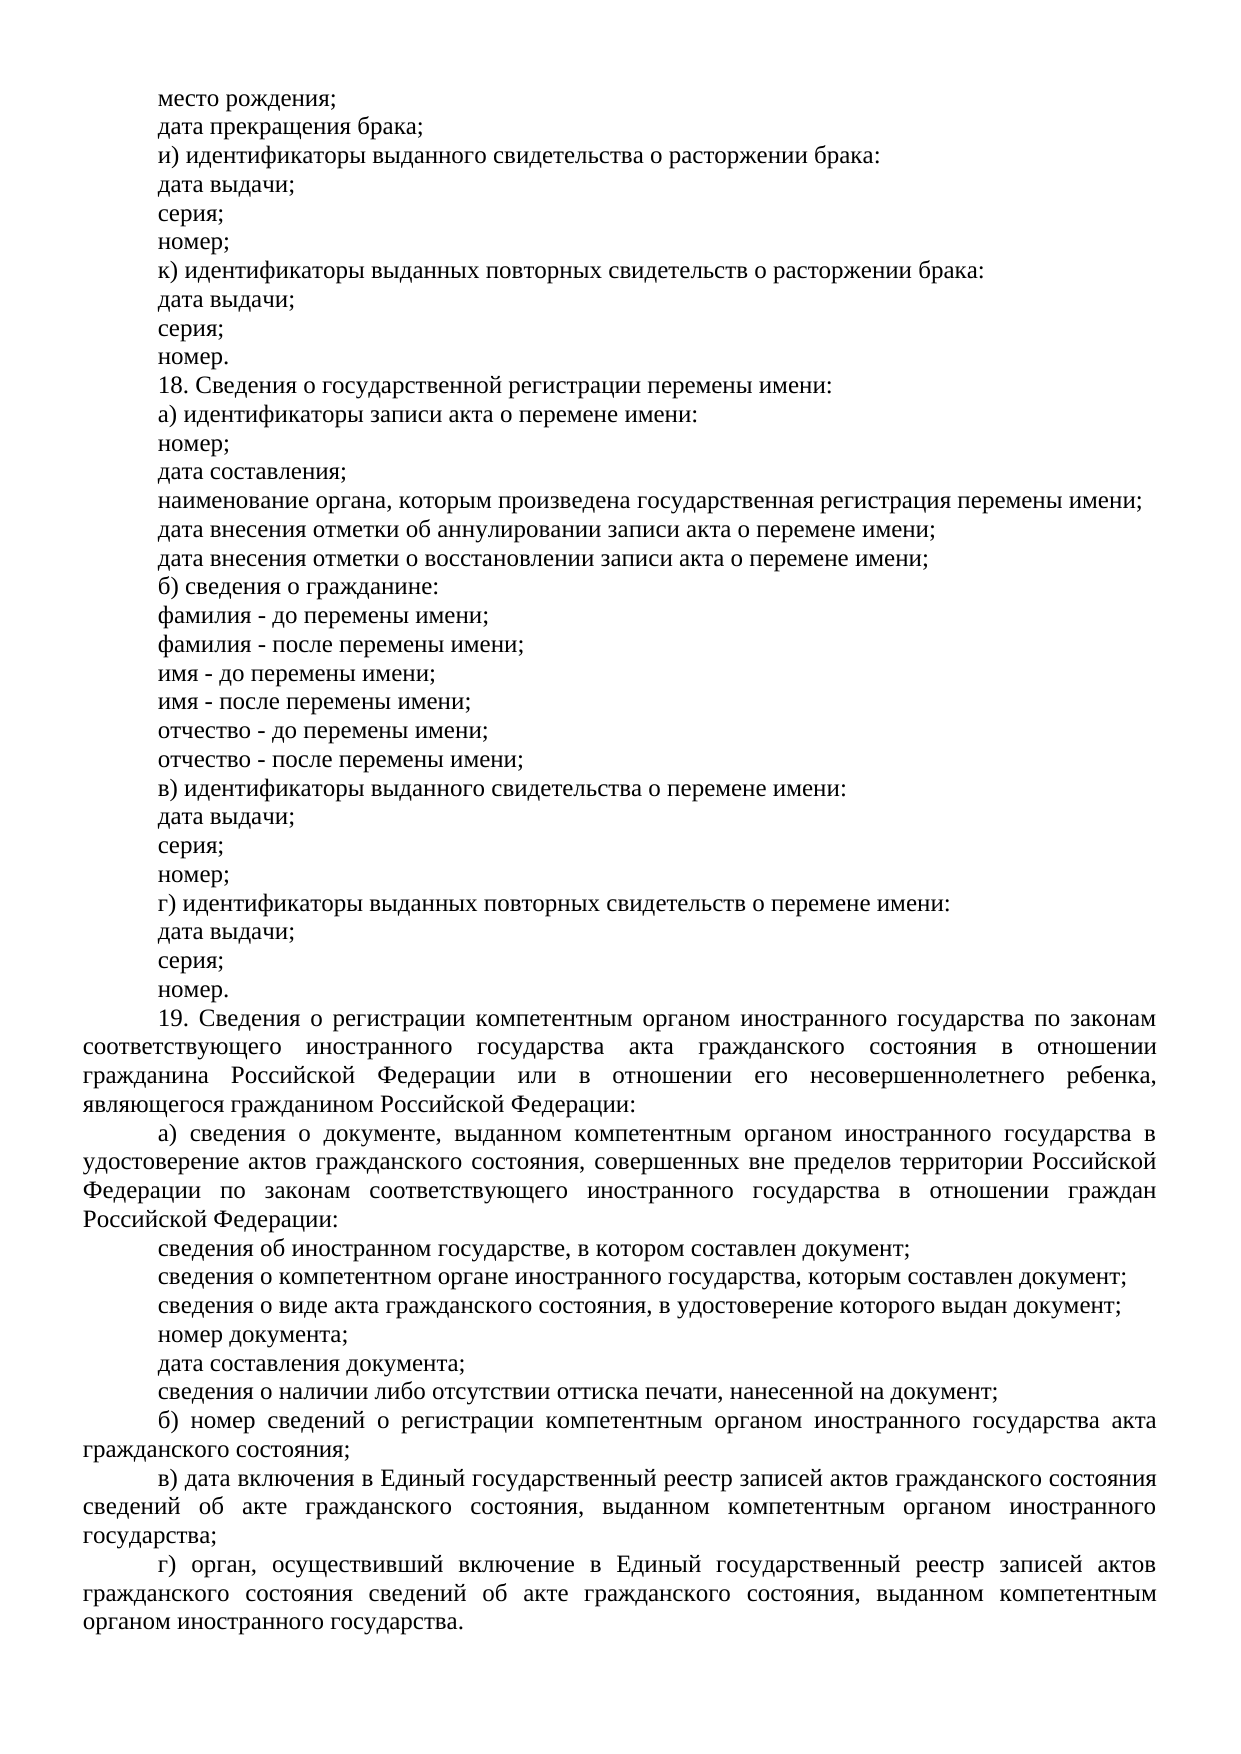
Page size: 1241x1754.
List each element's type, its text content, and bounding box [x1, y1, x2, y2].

text серия; [83, 198, 1157, 226]
text дата внесения отметки об аннулировании записи акта о перемене имени; [83, 514, 1157, 543]
text г) идентификаторы выданных повторных свидетельств о перемене имени: [83, 888, 1157, 916]
text б) номер сведений о регистрации компетентным органом иностранного государства акта гражданского состояния; [83, 1405, 1157, 1463]
text сведения о виде акта гражданского состояния, в удостоверение которого выдан документ; [83, 1290, 1157, 1319]
text номер документа; [83, 1319, 1157, 1348]
text отчество - после перемены имени; [83, 744, 1157, 773]
text а) идентификаторы записи акта о перемене имени: [83, 399, 1157, 428]
text б) сведения о гражданине: [83, 571, 1157, 600]
text а) сведения о документе, выданном компетентным органом иностранного государства в удостоверение актов гражданского состояния, совершенных вне пределов территории Российской Федерации по законам соответствующего иностранного государства в отношении граждан Российской Федерации: [83, 1118, 1157, 1233]
text дата выдачи; [83, 801, 1157, 830]
text и) идентификаторы выданного свидетельства о расторжении брака: [83, 140, 1157, 169]
text дата составления; [83, 456, 1157, 485]
text г) орган, осуществивший включение в Единый государственный реестр записей актов гражданского состояния сведений об акте гражданского состояния, выданном компетентным органом иностранного государства. [83, 1549, 1157, 1635]
text фамилия - после перемены имени; [83, 629, 1157, 658]
text серия; [83, 945, 1157, 974]
text номер. [83, 974, 1157, 1003]
text имя - до перемены имени; [83, 658, 1157, 686]
text имя - после перемены имени; [83, 686, 1157, 715]
text номер; [83, 226, 1157, 255]
text 18. Сведения о государственной регистрации перемены имени: [83, 370, 1157, 399]
text в) идентификаторы выданного свидетельства о перемене имени: [83, 773, 1157, 801]
text сведения о компетентном органе иностранного государства, которым составлен документ; [83, 1261, 1157, 1290]
text дата составления документа; [83, 1348, 1157, 1376]
text серия; [83, 313, 1157, 341]
text дата выдачи; [83, 284, 1157, 313]
text дата прекращения брака; [83, 111, 1157, 140]
text в) дата включения в Единый государственный реестр записей актов гражданского состояния сведений об акте гражданского состояния, выданном компетентным органом иностранного государства; [83, 1463, 1157, 1549]
text сведения об иностранном государстве, в котором составлен документ; [83, 1233, 1157, 1261]
text наименование органа, которым произведена государственная регистрация перемены имени; [83, 485, 1157, 514]
text номер. [83, 341, 1157, 370]
text место рождения; [83, 83, 1157, 111]
text номер; [83, 859, 1157, 888]
text отчество - до перемены имени; [83, 715, 1157, 744]
text номер; [83, 428, 1157, 456]
text к) идентификаторы выданных повторных свидетельств о расторжении брака: [83, 255, 1157, 284]
text серия; [83, 830, 1157, 859]
text дата выдачи; [83, 916, 1157, 945]
text фамилия - до перемены имени; [83, 600, 1157, 629]
text сведения о наличии либо отсутствии оттиска печати, нанесенной на документ; [83, 1376, 1157, 1405]
text дата выдачи; [83, 169, 1157, 198]
text дата внесения отметки о восстановлении записи акта о перемене имени; [83, 543, 1157, 571]
text 19. Сведения о регистрации компетентным органом иностранного государства по законам соответствующего иностранного государства акта гражданского состояния в отношении гражданина Российской Федерации или в отношении его несовершеннолетнего ребенка, являющегося гражданином Российской Федерации: [83, 1003, 1157, 1118]
